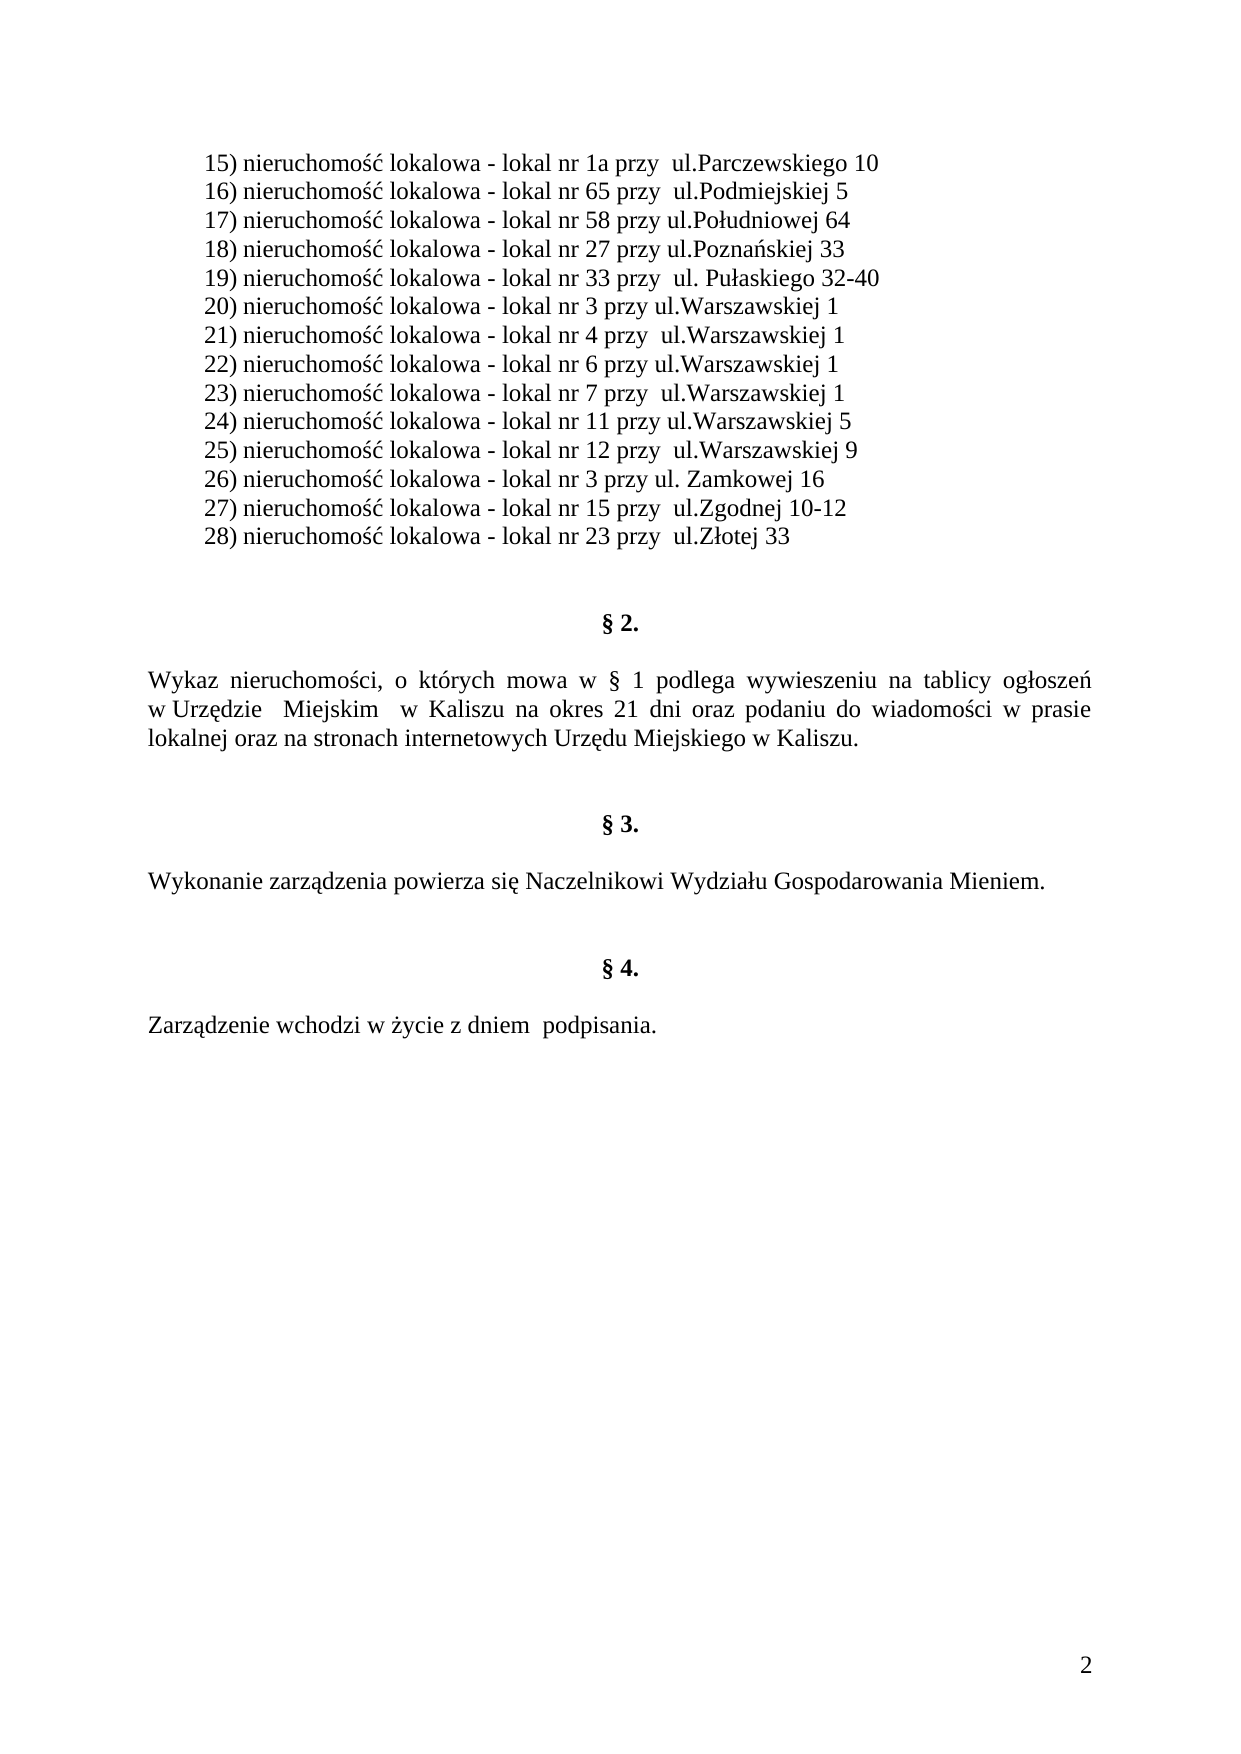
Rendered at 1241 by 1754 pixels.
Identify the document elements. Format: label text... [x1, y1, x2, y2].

list nieruchomość lokalowa - lokal nr 23 przy ul.Złotej 33 [204, 521, 1092, 550]
text Wykonanie zarządzenia powierza się Naczelnikowi Wydziału Gospodarowania Mieniem. [148, 866, 1092, 895]
text Zarządzenie wchodzi w życie z dniem podpisania. [148, 1010, 1092, 1039]
list nieruchomość lokalowa - lokal nr 27 przy ul.Poznańskiej 33 [204, 234, 1092, 263]
text Wykaz nieruchomości, o których mowa w § 1 podlega wywieszeniu na tablicy ogłoszeń w Urzędzie Miejskim w Kaliszu na okres 21 dni oraz podaniu do wiadomości w prasie lokalnej oraz na stronach internetowych Urzędu Miejskiego w Kaliszu. [148, 665, 1092, 751]
text § 3. [148, 809, 1092, 838]
list nieruchomość lokalowa - lokal nr 1a przy ul.Parczewskiego 10 [204, 148, 1092, 176]
list nieruchomość lokalowa - lokal nr 4 przy ul.Warszawskiej 1 [204, 320, 1092, 349]
list nieruchomość lokalowa - lokal nr 11 przy ul.Warszawskiej 5 [204, 406, 1092, 435]
list nieruchomość lokalowa - lokal nr 6 przy ul.Warszawskiej 1 [204, 349, 1092, 378]
text § 4. [148, 953, 1092, 981]
list nieruchomość lokalowa - lokal nr 33 przy ul. Pułaskiego 32-40 [204, 263, 1092, 291]
list nieruchomość lokalowa - lokal nr 12 przy ul.Warszawskiej 9 [204, 435, 1092, 464]
list nieruchomość lokalowa - lokal nr 65 przy ul.Podmiejskiej 5 [204, 176, 1092, 205]
list nieruchomość lokalowa - lokal nr 15 przy ul.Zgodnej 10-12 [204, 493, 1092, 521]
list nieruchomość lokalowa - lokal nr 3 przy ul.Warszawskiej 1 [204, 291, 1092, 320]
list nieruchomość lokalowa - lokal nr 58 przy ul.Południowej 64 [204, 205, 1092, 234]
list nieruchomość lokalowa - lokal nr 3 przy ul. Zamkowej 16 [204, 464, 1092, 493]
list nieruchomość lokalowa - lokal nr 7 przy ul.Warszawskiej 1 [204, 378, 1092, 406]
text § 2. [148, 608, 1092, 636]
